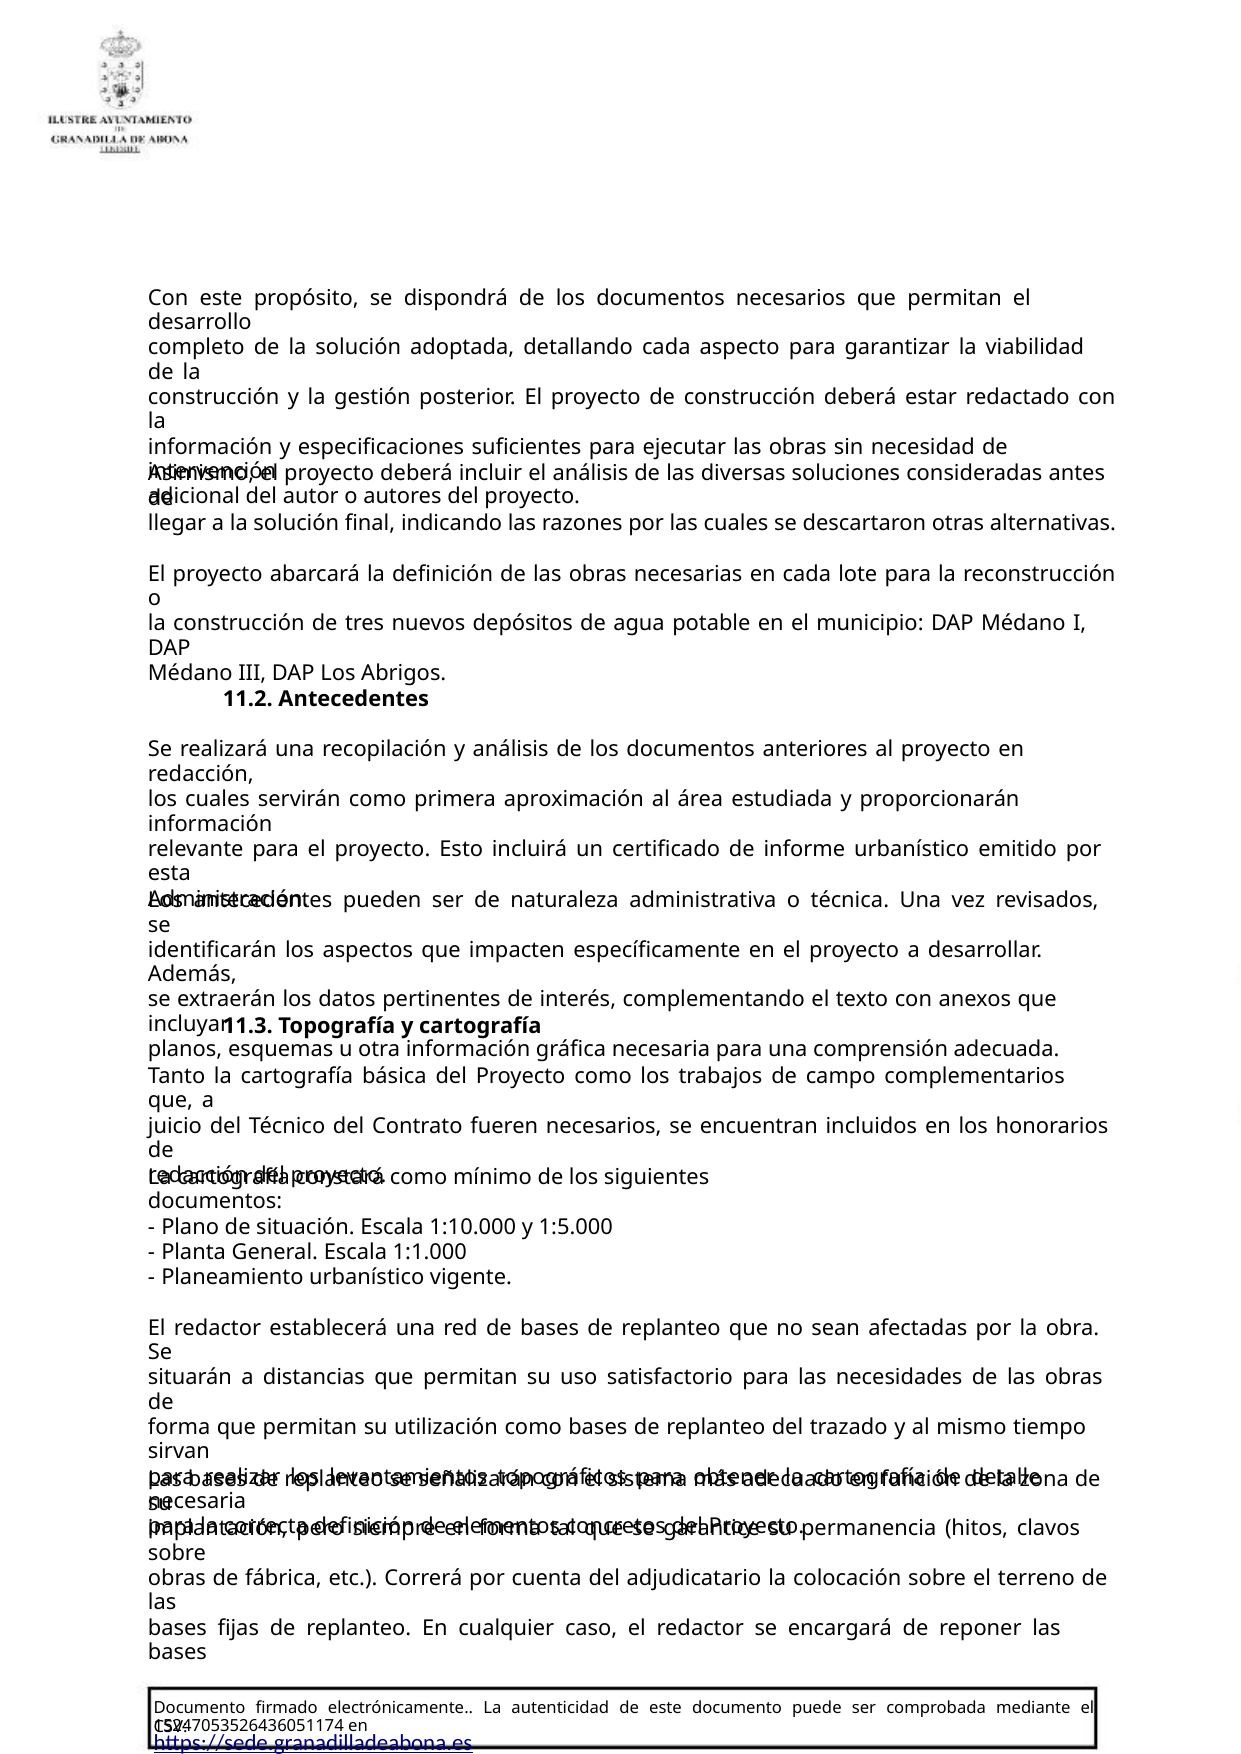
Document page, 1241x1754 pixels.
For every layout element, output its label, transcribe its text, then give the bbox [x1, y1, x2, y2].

text El proyecto abarcará la definición de las obras necesarias en cada lote para la reconstrucción o [148, 562, 1117, 611]
text se extraerán los datos pertinentes de interés, complementando el texto con anexos que incluyan [148, 987, 1117, 1036]
text construcción y la gestión posterior. El proyecto de construcción deberá estar redactado con la [148, 385, 1117, 434]
text Planeamiento urbanístico vigente. [161, 1265, 630, 1290]
text implantación, pero siempre en forma tal que se garantice su permanencia (hitos, clavos sobre [148, 1516, 1117, 1565]
text obras de fábrica, etc.). Correrá por cuenta del adjudicatario la colocación sobre el terreno de las [148, 1566, 1117, 1615]
text Las bases de replanteo se señalizarán con el sistema más adecuado en función de la zona de su [148, 1466, 1117, 1515]
text información y especificaciones suficientes para ejecutar las obras sin necesidad de intervención [148, 434, 1117, 461]
text Médano III, DAP Los Abrigos. [148, 661, 1117, 685]
text - [148, 1240, 161, 1264]
text Se realizará una recopilación y análisis de los documentos anteriores al proyecto en redacción, [148, 737, 1117, 786]
text Asimismo, el proyecto deberá incluir el análisis de las diversas soluciones consideradas antes de [148, 461, 1117, 510]
text Con este propósito, se dispondrá de los documentos necesarios que permitan el desarrollo [148, 285, 1117, 334]
text 11.3. Topografía y cartografía [223, 1013, 553, 1038]
text los cuales servirán como primera aproximación al área estudiada y proporcionarán información [148, 787, 1117, 836]
text completo de la solución adoptada, detallando cada aspecto para garantizar la viabilidad de la [148, 335, 1117, 384]
text 11.2. Antecedentes [223, 687, 446, 712]
text Tanto la cartografía básica del Proyecto como los trabajos de campo complementarios que, a [148, 1064, 1117, 1113]
text identificarán los aspectos que impacten específicamente en el proyecto a desarrollar. Además, [148, 938, 1117, 987]
text 15247053526436051174 en https://sede.granadilladeabona.es [153, 1717, 641, 1754]
text relevante para el proyecto. Esto incluirá un certificado de informe urbanístico emitido por esta [148, 837, 1117, 886]
text - [148, 1215, 161, 1239]
text Plano de situación. Escala 1:10.000 y 1:5.000 [161, 1215, 630, 1239]
text La cartografía constará como mínimo de los siguientes documentos: [148, 1164, 835, 1213]
text la construcción de tres nuevos depósitos de agua potable en el municipio: DAP Médano I, DAP [148, 611, 1117, 660]
text Los antecedentes pueden ser de naturaleza administrativa o técnica. Una vez revisados, se [148, 888, 1117, 937]
text redacción del proyecto. [148, 1163, 1117, 1188]
text Planta General. Escala 1:1.000 [161, 1240, 630, 1264]
text forma que permitan su utilización como bases de replanteo del trazado y al mismo tiempo sirvan [148, 1415, 1117, 1464]
text planos, esquemas u otra información gráfica necesaria para una comprensión adecuada. [148, 1037, 1117, 1061]
text El redactor establecerá una red de bases de replanteo que no sean afectadas por la obra. Se [148, 1315, 1117, 1364]
text juicio del Técnico del Contrato fueren necesarios, se encuentran incluidos en los honorarios de [148, 1113, 1117, 1162]
text situarán a distancias que permitan su uso satisfactorio para las necesidades de las obras de [148, 1365, 1117, 1414]
text Documento firmado electrónicamente.. La autenticidad de este documento puede ser comprobada mediante el CSV: [153, 1699, 1113, 1736]
text bases fijas de replanteo. En cualquier caso, el redactor se encargará de reponer las bases [148, 1615, 1117, 1664]
text - [148, 1265, 161, 1290]
text llegar a la solución final, indicando las razones por las cuales se descartaron otras alternativas. [148, 511, 1117, 535]
